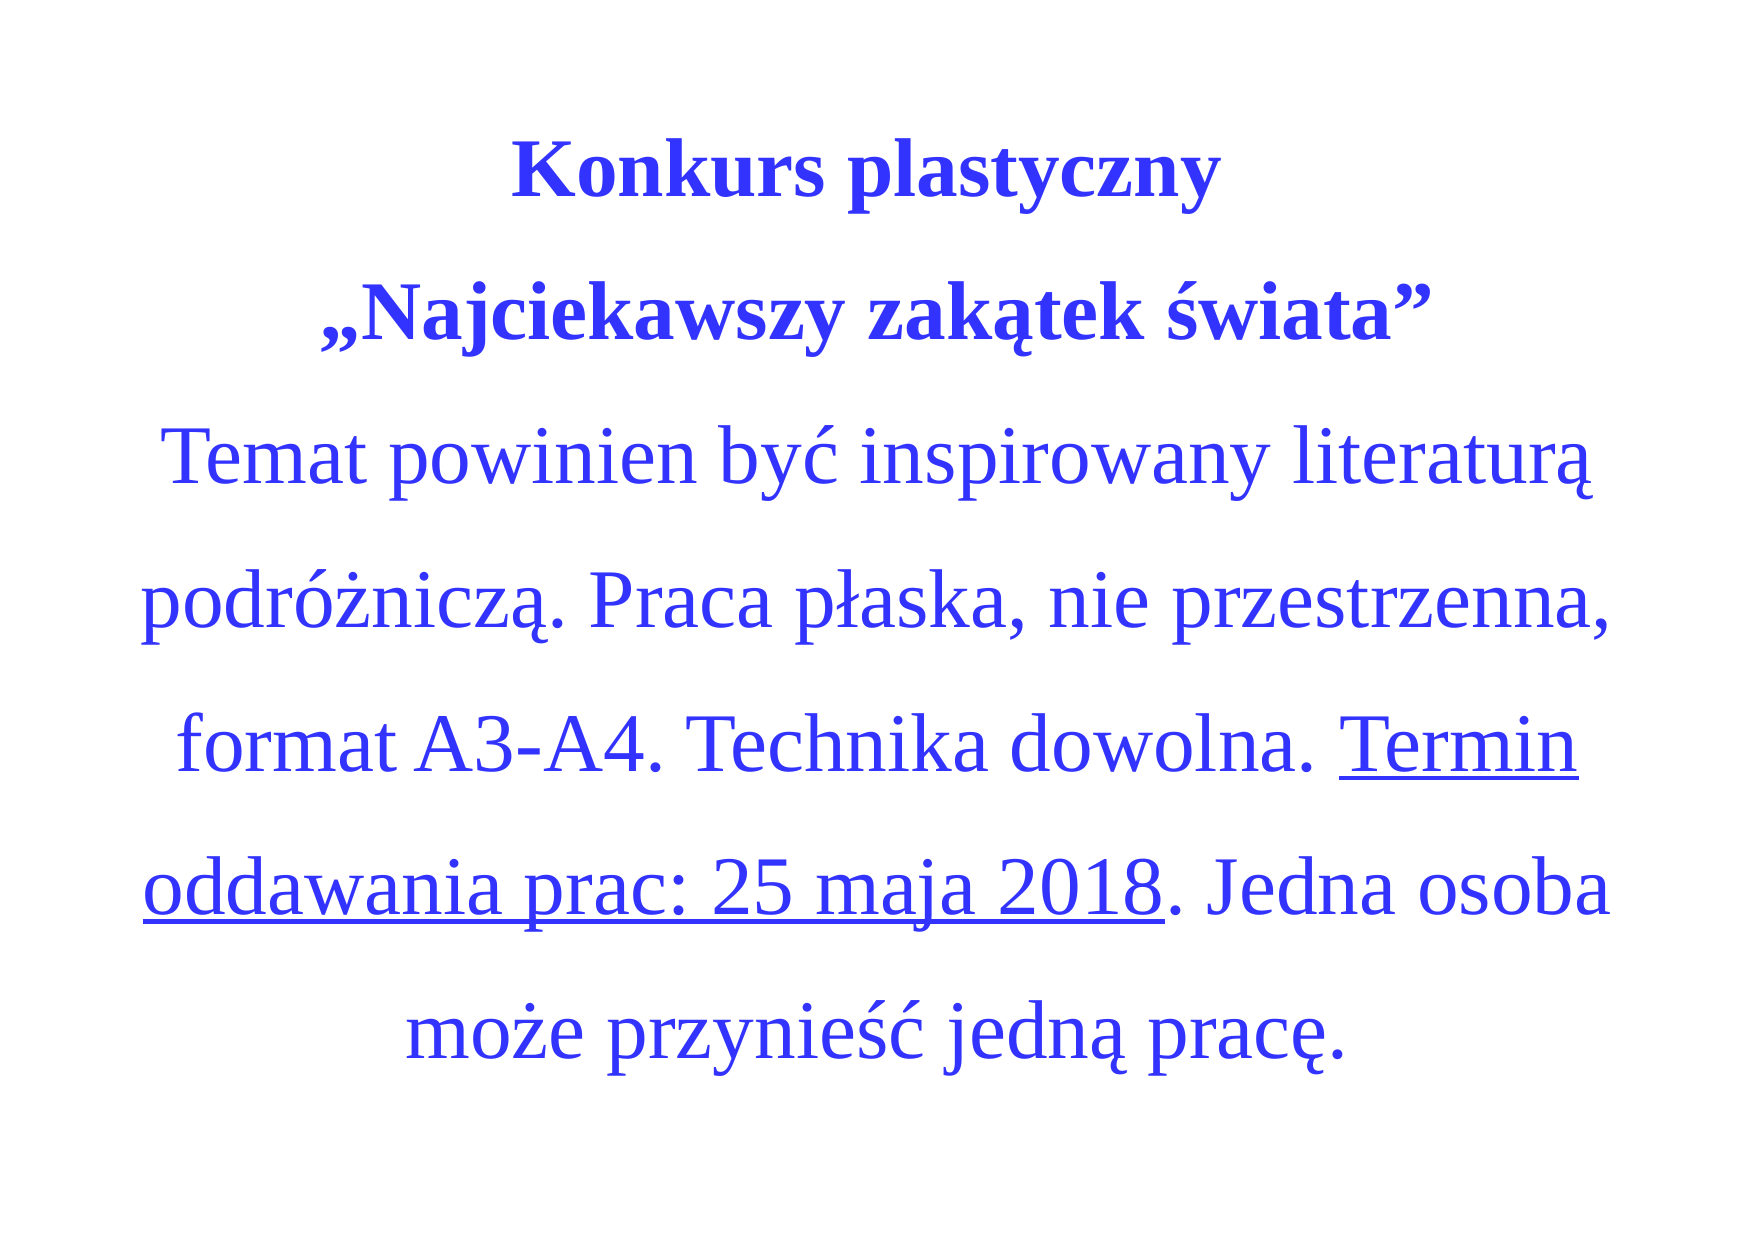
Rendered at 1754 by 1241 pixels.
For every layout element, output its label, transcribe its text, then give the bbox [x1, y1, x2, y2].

text Temat powinien być inspirowany literaturą podróżniczą. Praca płaska, nie przestrzenna, format A3-A4. Technika dowolna. Termin oddawania prac: 25 maja 2018. Jedna osoba może przynieść jedną pracę. [118, 406, 1636, 1076]
text Konkurs plastyczny „Najciekawszy zakątek świata” [118, 118, 1636, 358]
